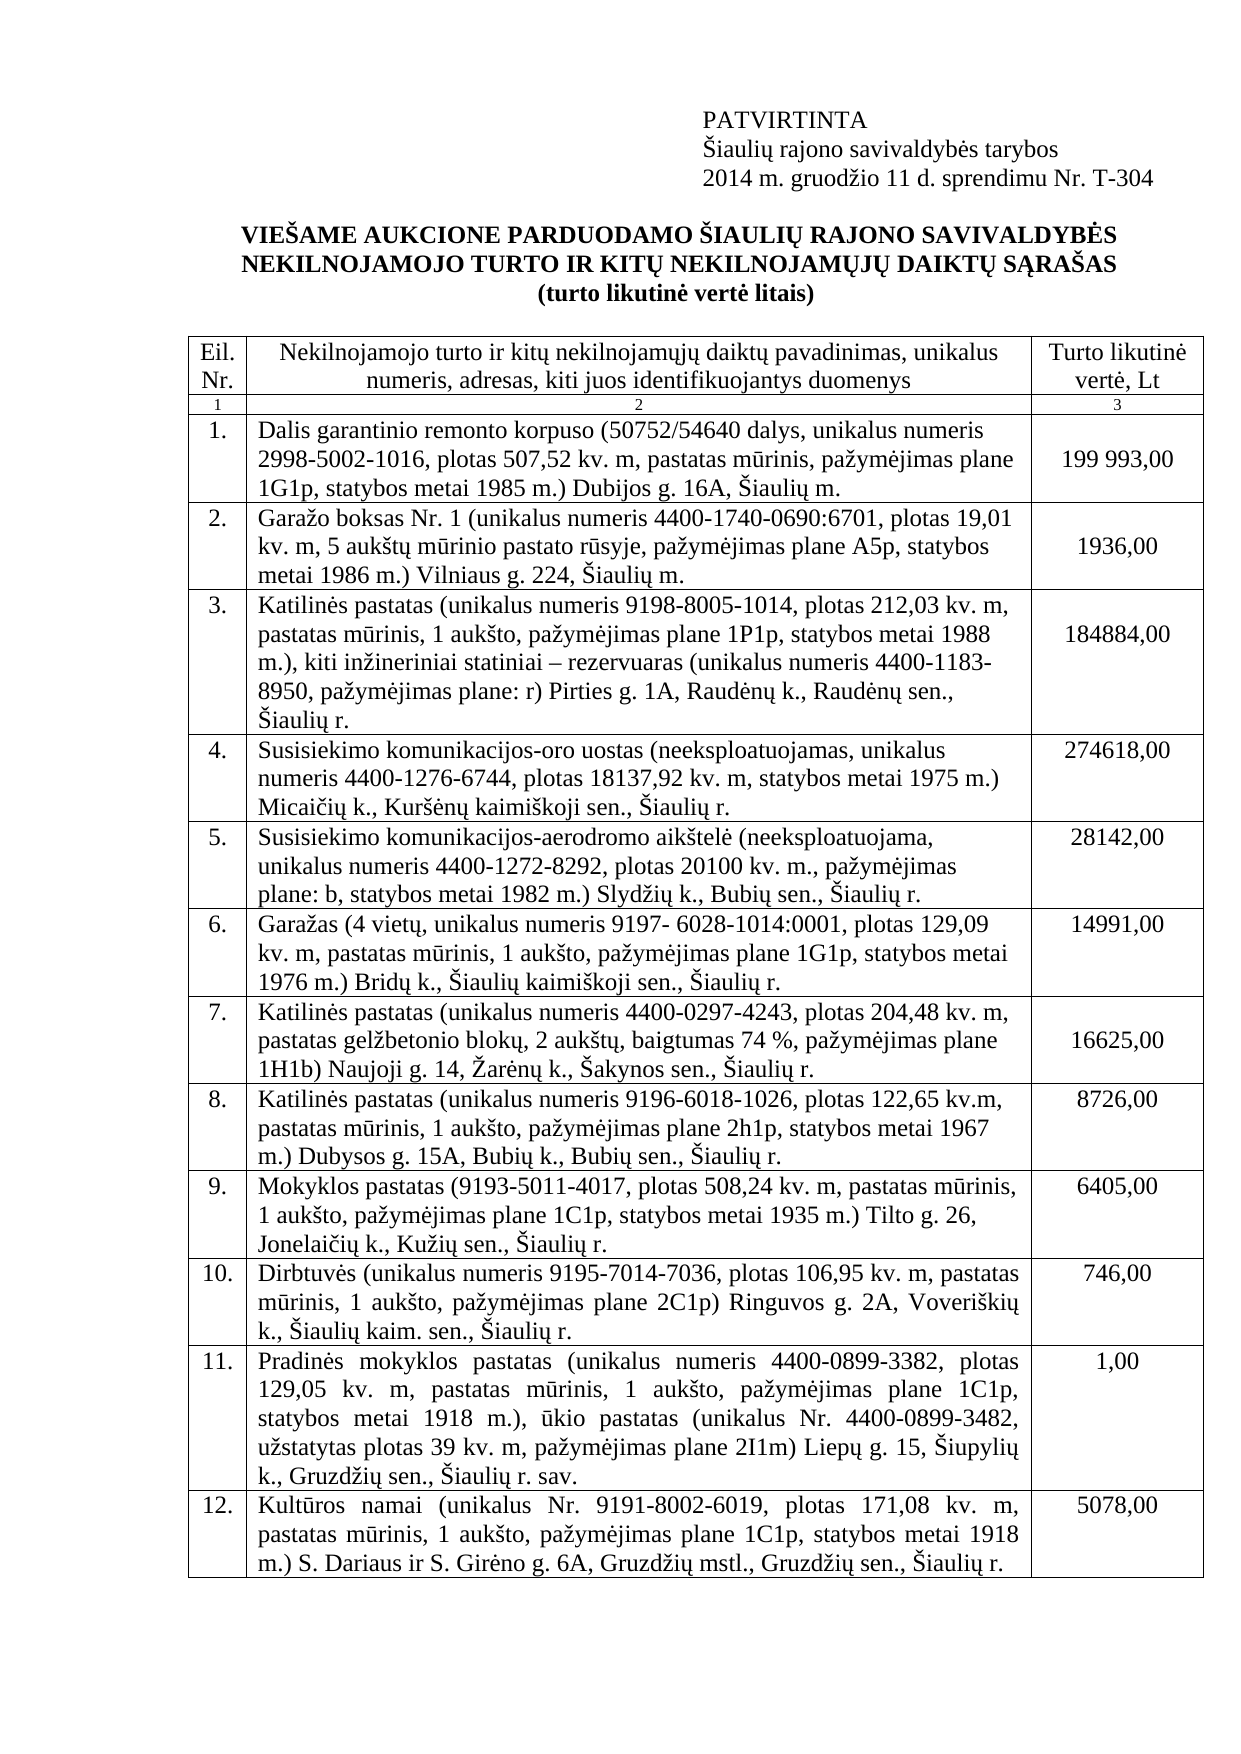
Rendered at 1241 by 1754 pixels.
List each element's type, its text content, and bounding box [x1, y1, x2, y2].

table_cell Susisiekimo komunikacijos-aerodromo aikštelė (neeksploatuojama, unikalus numeris 4400-1272-8292, plotas 20100 kv. m., pažymėjimas plane: b, statybos metai 1982 m.) Slydžių k., Bubių sen., Šiaulių r. [247, 822, 1031, 908]
table_cell 5. [189, 822, 246, 908]
table_cell 184884,00 [1032, 590, 1203, 734]
table_cell 6. [189, 909, 246, 996]
table_cell Dirbtuvės (unikalus numeris 9195-7014-7036, plotas 106,95 kv. m, pastatas mūrinis, 1 aukšto, pažymėjimas plane 2C1p) Ringuvos g. 2A, Voveriškių k., Šiaulių kaim. sen., Šiaulių r. [247, 1259, 1031, 1345]
table_cell 8. [189, 1084, 246, 1170]
table_cell Garažas (4 vietų, unikalus numeris 9197- 6028-1014:0001, plotas 129,09 kv. m, pastatas mūrinis, 1 aukšto, pažymėjimas plane 1G1p, statybos metai 1976 m.) Bridų k., Šiaulių kaimiškoji sen., Šiaulių r. [247, 909, 1031, 996]
table_cell 1 [189, 395, 246, 414]
table_cell 2 [247, 395, 1031, 414]
table_cell 199 993,00 [1032, 415, 1203, 502]
table_cell 28142,00 [1032, 822, 1203, 908]
table_cell Katilinės pastatas (unikalus numeris 4400-0297-4243, plotas 204,48 kv. m, pastatas gelžbetonio blokų, 2 aukštų, baigtumas 74 %, pažymėjimas plane 1H1b) Naujoji g. 14, Žarėnų k., Šakynos sen., Šiaulių r. [247, 997, 1031, 1083]
table_cell Mokyklos pastatas (9193-5011-4017, plotas 508,24 kv. m, pastatas mūrinis, 1 aukšto, pažymėjimas plane 1C1p, statybos metai 1935 m.) Tilto g. 26, Jonelaičių k., Kužių sen., Šiaulių r. [247, 1171, 1031, 1257]
table_cell Pradinės mokyklos pastatas (unikalus numeris 4400-0899-3382, plotas 129,05 kv. m, pastatas mūrinis, 1 aukšto, pažymėjimas plane 1C1p, statybos metai 1918 m.), ūkio pastatas (unikalus Nr. 4400-0899-3482, užstatytas plotas 39 kv. m, pažymėjimas plane 2I1m) Liepų g. 15, Šiupylių k., Gruzdžių sen., Šiaulių r. sav. [247, 1346, 1031, 1489]
text (turto likutinė vertė litais) [177, 278, 1181, 307]
table_cell 746,00 [1032, 1259, 1203, 1345]
table_cell Dalis garantinio remonto korpuso (50752/54640 dalys, unikalus numeris 2998-5002-1016, plotas 507,52 kv. m, pastatas mūrinis, pažymėjimas plane 1G1p, statybos metai 1985 m.) Dubijos g. 16A, Šiaulių m. [247, 415, 1031, 502]
table_header Turto likutinė vertė, Lt [1032, 337, 1203, 394]
table_cell Kultūros namai (unikalus Nr. 9191-8002-6019, plotas 171,08 kv. m, pastatas mūrinis, 1 aukšto, pažymėjimas plane 1C1p, statybos metai 1918 m.) S. Dariaus ir S. Girėno g. 6A, Gruzdžių mstl., Gruzdžių sen., Šiaulių r. [247, 1491, 1031, 1577]
table_cell 16625,00 [1032, 997, 1203, 1083]
table_cell 274618,00 [1032, 735, 1203, 821]
table_cell Garažo boksas Nr. 1 (unikalus numeris 4400-1740-0690:6701, plotas 19,01 kv. m, 5 aukštų mūrinio pastato rūsyje, pažymėjimas plane A5p, statybos metai 1986 m.) Vilniaus g. 224, Šiaulių m. [247, 503, 1031, 589]
table_cell 7. [189, 997, 246, 1083]
table_cell 6405,00 [1032, 1171, 1203, 1257]
table_header Eil. Nr. [189, 337, 246, 394]
table_cell 1. [189, 415, 246, 502]
table_cell 1936,00 [1032, 503, 1203, 589]
table_cell Katilinės pastatas (unikalus numeris 9198-8005-1014, plotas 212,03 kv. m, pastatas mūrinis, 1 aukšto, pažymėjimas plane 1P1p, statybos metai 1988 m.), kiti inžineriniai statiniai – rezervuaras (unikalus numeris 4400-1183-8950, pažymėjimas plane: r) Pirties g. 1A, Raudėnų k., Raudėnų sen., Šiaulių r. [247, 590, 1031, 734]
table_cell 9. [189, 1171, 246, 1257]
table_cell 5078,00 [1032, 1491, 1203, 1577]
table_cell Katilinės pastatas (unikalus numeris 9196-6018-1026, plotas 122,65 kv.m, pastatas mūrinis, 1 aukšto, pažymėjimas plane 2h1p, statybos metai 1967 m.) Dubysos g. 15A, Bubių k., Bubių sen., Šiaulių r. [247, 1084, 1031, 1170]
table_cell 11. [189, 1346, 246, 1489]
text VIEŠAME AUKCIONE PARDUODAMO ŠIAULIŲ RAJONO SAVIVALDYBĖS NEKILNOJAMOJO TURTO IR KITŲ NEKILNOJAMŲJŲ DAIKTŲ SĄRAŠAS [177, 221, 1181, 278]
text 2014 m. gruodžio 11 d. sprendimu Nr. T-304 [702, 163, 1181, 192]
table_cell 8726,00 [1032, 1084, 1203, 1170]
table_cell 10. [189, 1259, 246, 1345]
table_cell 12. [189, 1491, 246, 1577]
text Šiaulių rajono savivaldybės tarybos [177, 134, 1181, 163]
text PATVIRTINTA [177, 106, 1181, 134]
table_cell 2. [189, 503, 246, 589]
table_cell 1,00 [1032, 1346, 1203, 1489]
table_cell Susisiekimo komunikacijos-oro uostas (neeksploatuojamas, unikalus numeris 4400-1276-6744, plotas 18137,92 kv. m, statybos metai 1975 m.) Micaičių k., Kuršėnų kaimiškoji sen., Šiaulių r. [247, 735, 1031, 821]
table_cell 3 [1032, 395, 1203, 414]
table_cell 3. [189, 590, 246, 734]
table_cell 4. [189, 735, 246, 821]
table_cell 14991,00 [1032, 909, 1203, 996]
table_header Nekilnojamojo turto ir kitų nekilnojamųjų daiktų pavadinimas, unikalus numeris, adresas, kiti juos identifikuojantys duomenys [247, 337, 1031, 394]
